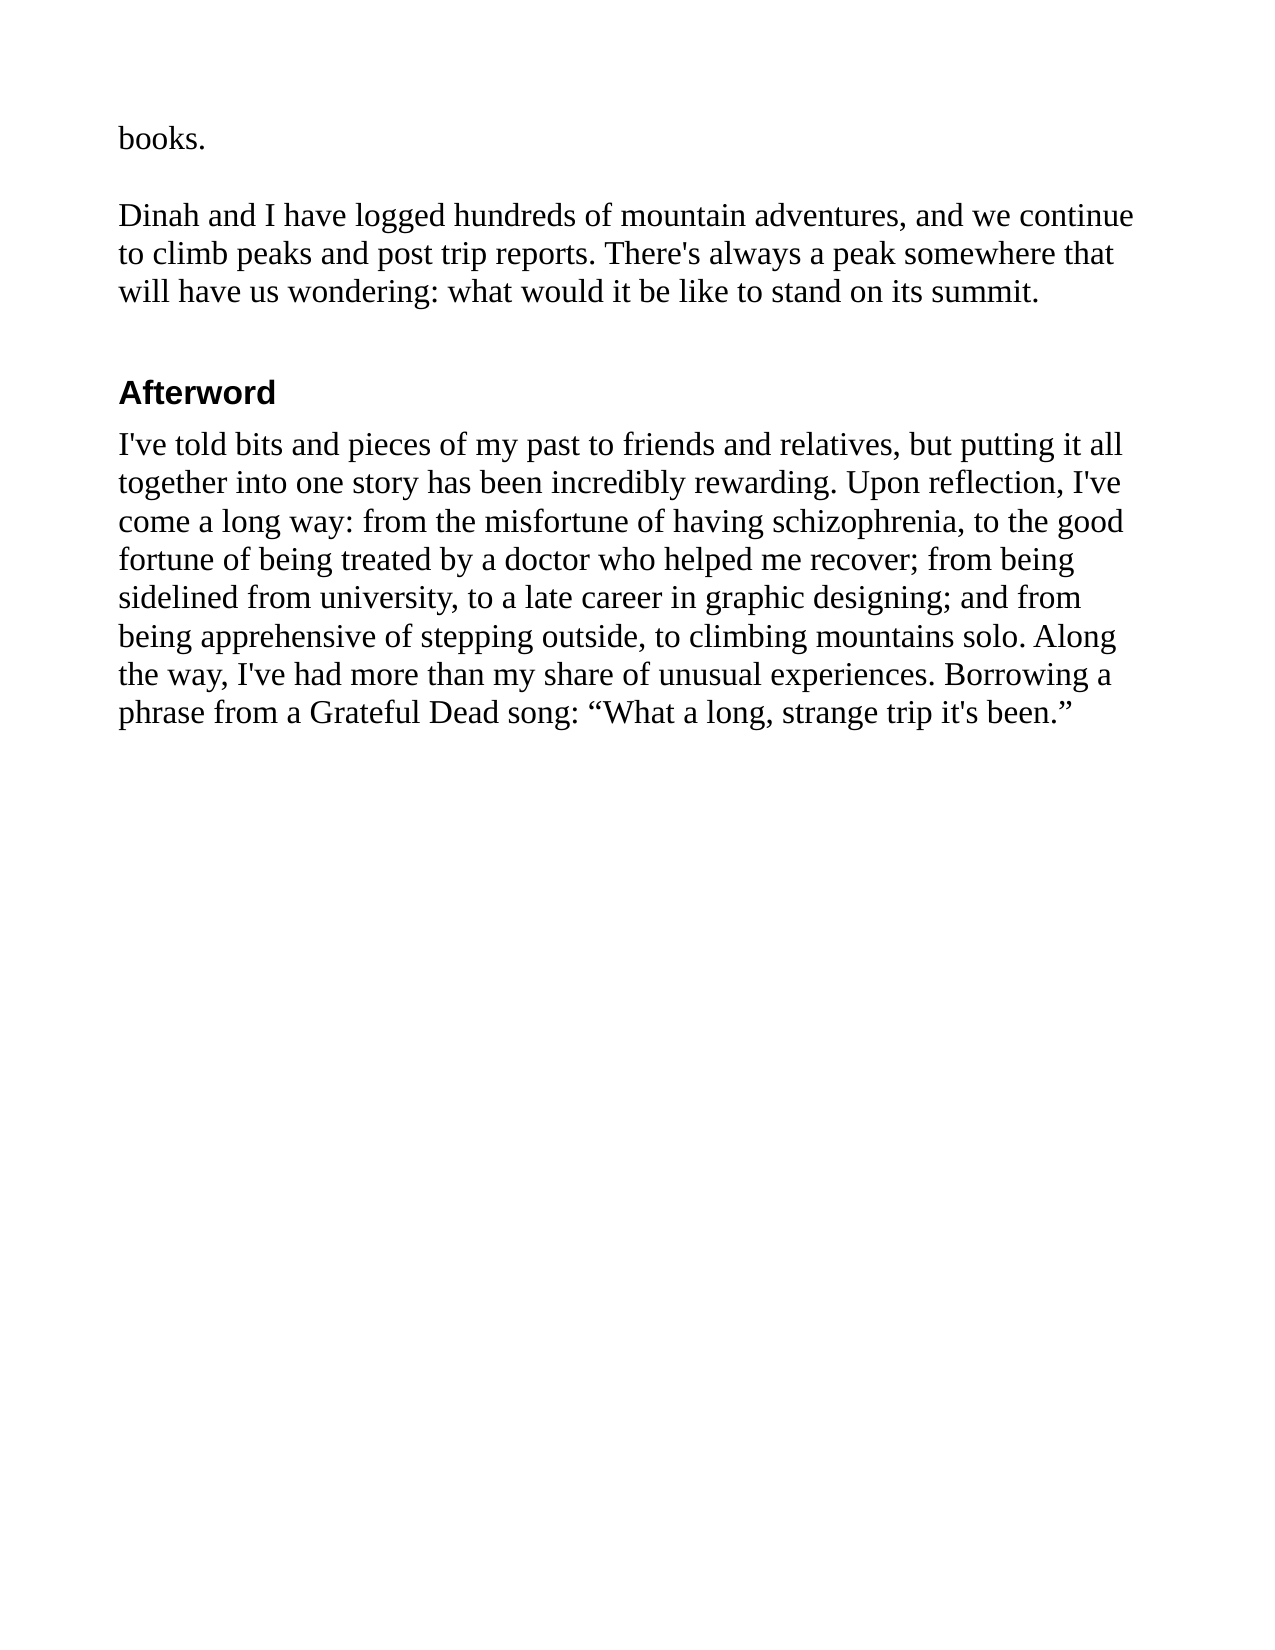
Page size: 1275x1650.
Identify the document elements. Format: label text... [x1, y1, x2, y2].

subtitle Afterword [118, 373, 1157, 412]
text I've told bits and pieces of my past to friends and relatives, but putting it all together into one story has been incredibly rewarding. Upon reflection, I've come a long way: from the misfortune of having schizophrenia, to the good fortune of being treated by a doctor who helped me recover; from being sidelined from university, to a late career in graphic designing; and from being apprehensive of stepping outside, to climbing mountains solo. Along the way, I've had more than my share of unusual experiences. Borrowing a phrase from a Grateful Dead song: “What a long, strange trip it's been.” [118, 424, 1157, 731]
text books. [118, 118, 1157, 156]
text Dinah and I have logged hundreds of mountain adventures, and we continue to climb peaks and post trip reports. There's always a peak somewhere that will have us wondering: what would it be like to stand on its summit. [118, 195, 1157, 310]
